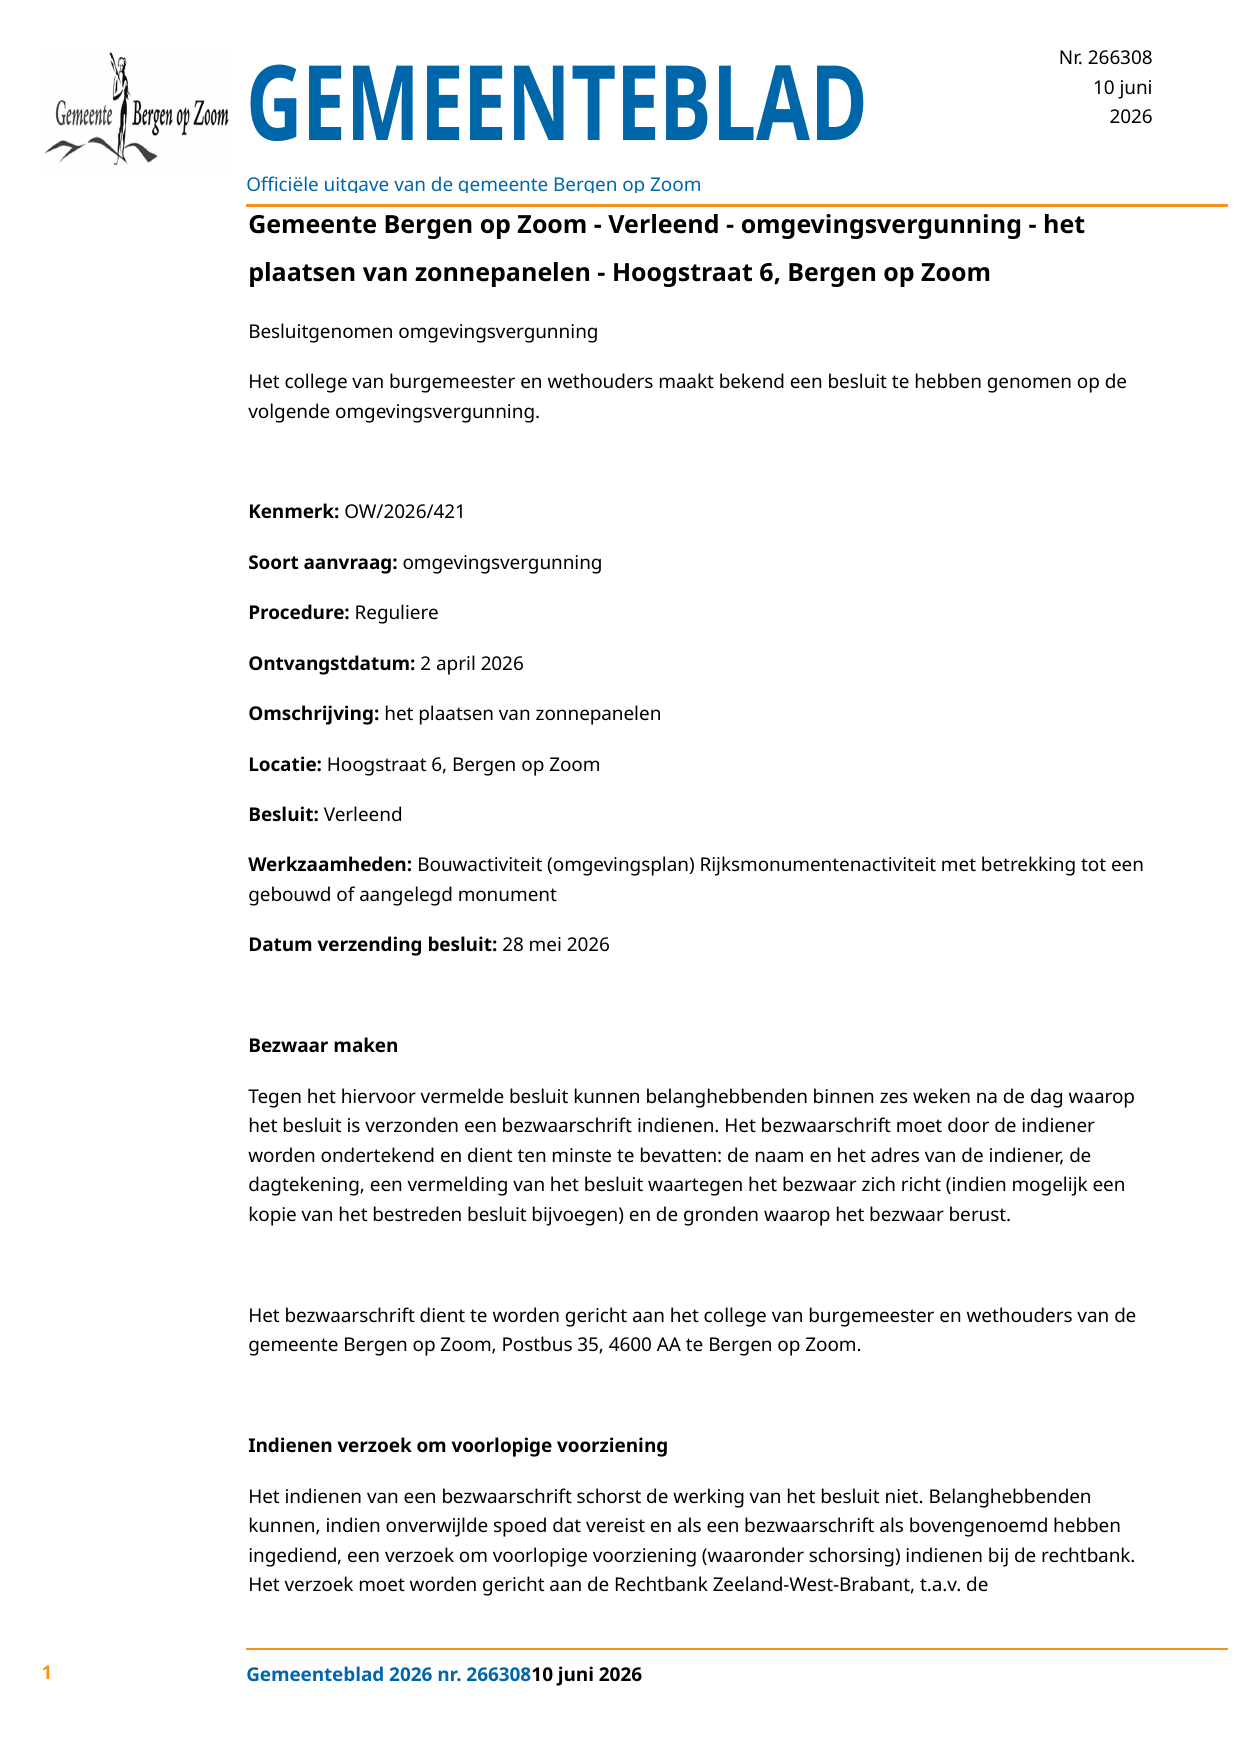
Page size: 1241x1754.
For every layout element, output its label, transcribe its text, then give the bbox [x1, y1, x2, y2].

text Gemeente Bergen op Zoom - Verleend - omgevingsvergunning - het plaatsen van zonnepanelen - Hoogstraat 6, Bergen op Zoom [248, 207, 1152, 288]
text Tegen het hiervoor vermelde besluit kunnen belanghebbenden binnen zes weken na de dag waarop het besluit is verzonden een bezwaarschrift indienen. Het bezwaarschrift moet door de indiener worden ondertekend en dient ten minste te bevatten: de naam en het adres van de indiener, de dagtekening, een vermelding van het besluit waartegen het bezwaar zich richt (indien mogelijk een kopie van het bestreden besluit bijvoegen) en de gronden waarop het bezwaar berust. [248, 1083, 1152, 1227]
text Locatie: Hoogstraat 6, Bergen op Zoom [248, 751, 1152, 777]
text Datum verzending besluit: 28 mei 2026 [248, 932, 1152, 957]
text Indienen verzoek om voorlopige voorziening [248, 1432, 1152, 1458]
picture [41, 47, 231, 172]
text Bezwaar maken [248, 1032, 1152, 1058]
text Procedure: Reguliere [248, 599, 1152, 625]
text Het college van burgemeester en wethouders maakt bekend een besluit te hebben genomen op de volgende omgevingsvergunning. [248, 368, 1152, 424]
text Omschrijving: het plaatsen van zonnepanelen [248, 700, 1152, 726]
text Soort aanvraag: omgevingsvergunning [248, 549, 1152, 575]
text Ontvangstdatum: 2 april 2026 [248, 650, 1152, 676]
text Besluit: Verleend [248, 801, 1152, 827]
text Werkzaamheden: Bouwactiviteit (omgevingsplan) Rijksmonumentenactiviteit met betrekking tot een gebouwd of aangelegd monument [248, 852, 1152, 907]
text Het indienen van een bezwaarschrift schorst de werking van het besluit niet. Belanghebbenden kunnen, indien onverwijlde spoed dat vereist en als een bezwaarschrift als bovengenoemd hebben ingediend, een verzoek om voorlopige voorziening (waaronder schorsing) indienen bij de rechtbank. Het verzoek moet worden gericht aan de Rechtbank Zeeland-West-Brabant, t.a.v. de [248, 1483, 1152, 1597]
text Besluitgenomen omgevingsvergunning [248, 318, 1152, 344]
text Kenmerk: OW/2026/421 [248, 499, 1152, 524]
text Het bezwaarschrift dient te worden gericht aan het college van burgemeester en wethouders van de gemeente Bergen op Zoom, Postbus 35, 4600 AA te Bergen op Zoom. [248, 1302, 1152, 1357]
